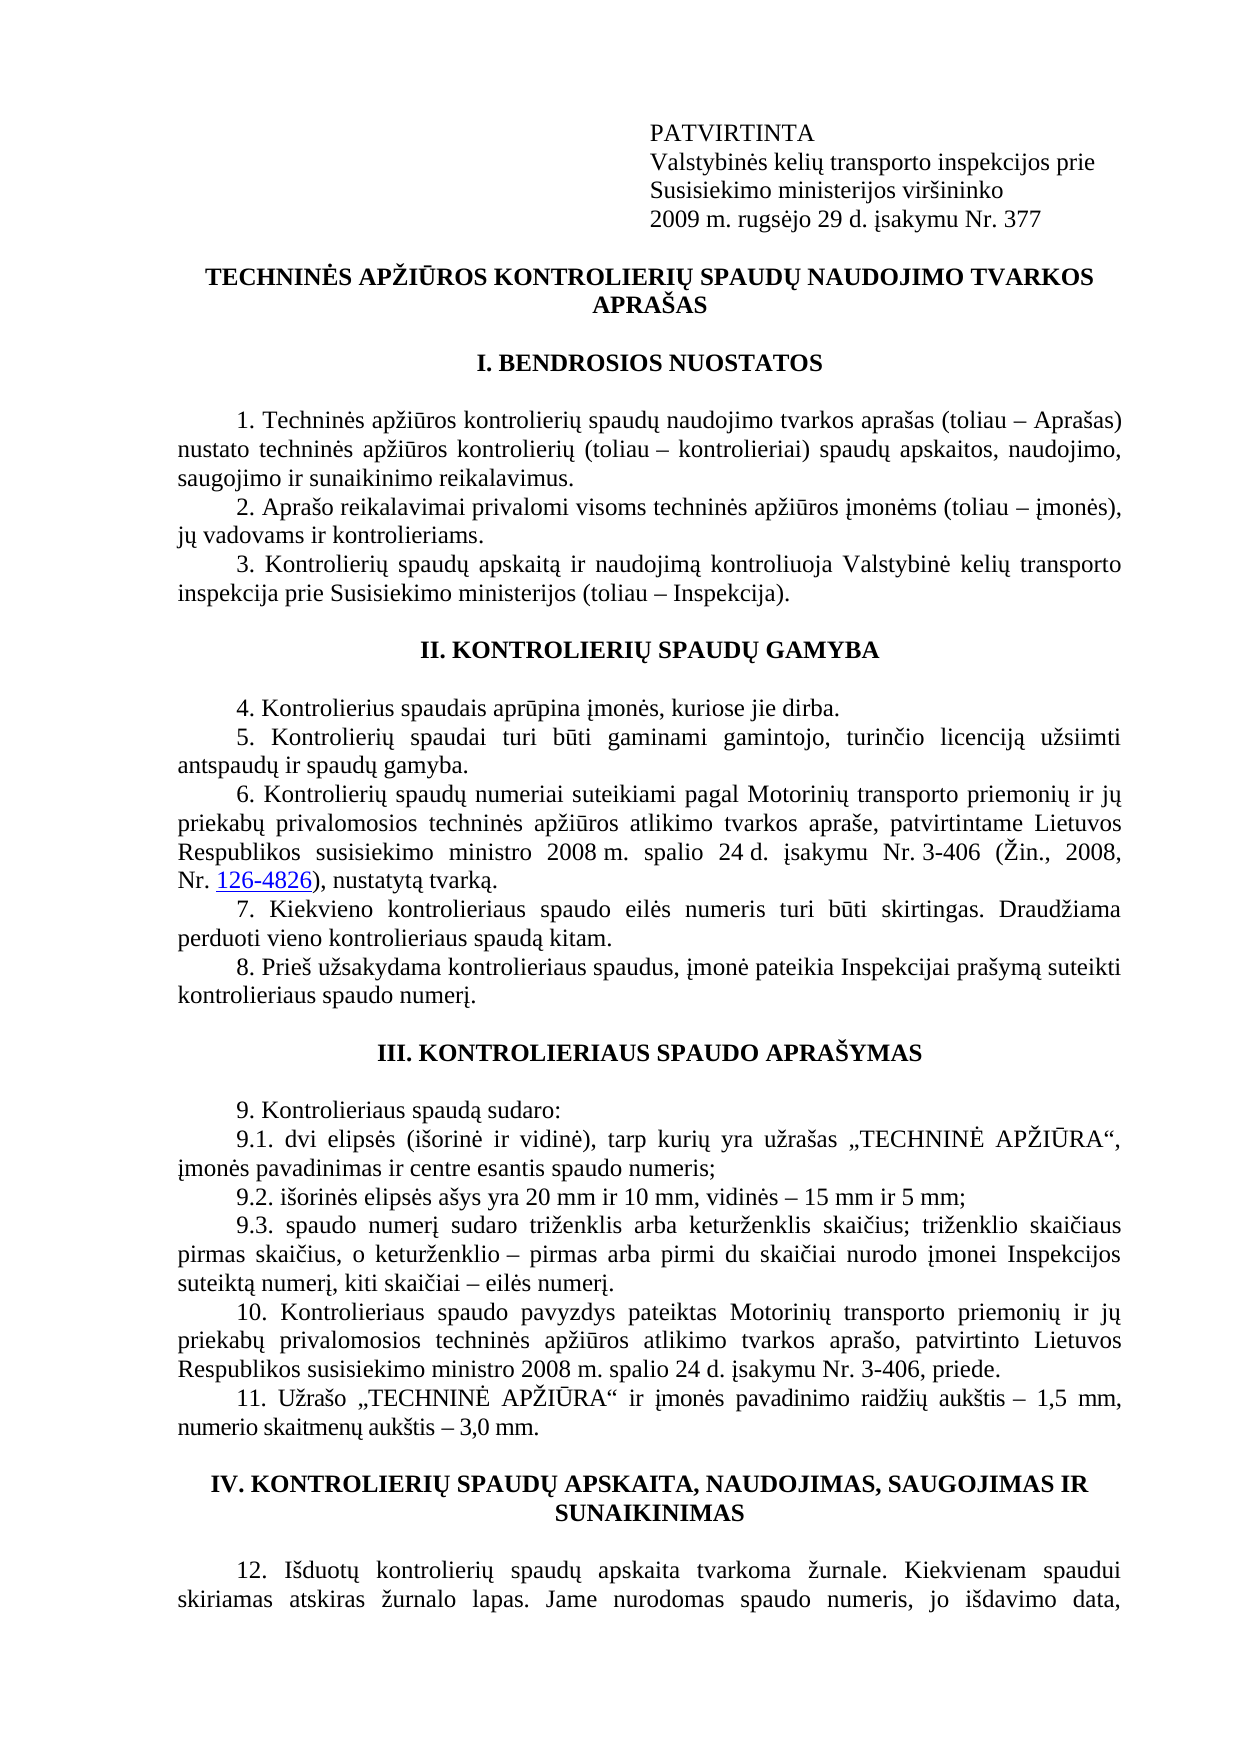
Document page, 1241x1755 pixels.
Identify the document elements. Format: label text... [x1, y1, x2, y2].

text 5. Kontrolierių spaudai turi būti gaminami gamintojo, turinčio licenciją užsiimti antspaudų ir spaudų gamyba. [177, 722, 1122, 779]
text I. BENDROSIOS NUOSTATOS [177, 348, 1122, 377]
text 2009 m. rugsėjo 29 d. įsakymu Nr. 377 [649, 204, 1122, 233]
text 2. Aprašo reikalavimai privalomi visoms techninės apžiūros įmonėms (toliau – įmonės), jų vadovams ir kontrolieriams. [177, 492, 1122, 549]
text III. KONTROLIERIAUS SPAUDO APRAŠYMAS [177, 1038, 1122, 1067]
text 12. Išduotų kontrolierių spaudų apskaita tvarkoma žurnale. Kiekvienam spaudui skiriamas atskiras žurnalo lapas. Jame nurodomas spaudo numeris, jo išdavimo data, [177, 1556, 1122, 1613]
text 4. Kontrolierius spaudais aprūpina įmonės, kuriose jie dirba. [177, 693, 1122, 722]
text 1. Techninės apžiūros kontrolierių spaudų naudojimo tvarkos aprašas (toliau – Aprašas) nustato techninės apžiūros kontrolierių (toliau – kontrolieriai) spaudų apskaitos, naudojimo, saugojimo ir sunaikinimo reikalavimus. [177, 406, 1122, 492]
text 3. Kontrolierių spaudų apskaitą ir naudojimą kontroliuoja Valstybinė kelių transporto inspekcija prie Susisiekimo ministerijos (toliau – Inspekcija). [177, 549, 1122, 607]
text 9.1. dvi elipsės (išorinė ir vidinė), tarp kurių yra užrašas „TECHNINĖ APŽIŪRA“, įmonės pavadinimas ir centre esantis spaudo numeris; [177, 1124, 1122, 1182]
text 11. Užrašo „TECHNINĖ APŽIŪRA“ ir įmonės pavadinimo raidžių aukštis – 1,5 mm, numerio skaitmenų aukštis – 3,0 mm. [177, 1383, 1122, 1441]
text 9.3. spaudo numerį sudaro triženklis arba keturženklis skaičius; triženklio skaičiaus pirmas skaičius, o keturženklio – pirmas arba pirmi du skaičiai nurodo įmonei Inspekcijos suteiktą numerį, kiti skaičiai – eilės numerį. [177, 1211, 1122, 1297]
text II. KONTROLIERIŲ SPAUDŲ GAMYBA [177, 636, 1122, 664]
text 10. Kontrolieriaus spaudo pavyzdys pateiktas Motorinių transporto priemonių ir jų priekabų privalomosios techninės apžiūros atlikimo tvarkos aprašo, patvirtinto Lietuvos Respublikos susisiekimo ministro 2008 m. spalio 24 d. įsakymu Nr. 3-406, priede. [177, 1297, 1122, 1383]
text 6. Kontrolierių spaudų numeriai suteikiami pagal Motorinių transporto priemonių ir jų priekabų privalomosios techninės apžiūros atlikimo tvarkos apraše, patvirtintame Lietuvos Respublikos susisiekimo ministro 2008 m. spalio 24 d. įsakymu Nr. 3-406 (Žin., 2008, Nr. 126-4826), nustatytą tvarką. [177, 779, 1122, 894]
text PATVIRTINTA [649, 118, 1122, 147]
text 9.2. išorinės elipsės ašys yra 20 mm ir 10 mm, vidinės – 15 mm ir 5 mm; [177, 1182, 1122, 1211]
text 9. Kontrolieriaus spaudą sudaro: [177, 1096, 1122, 1124]
text Susisiekimo ministerijos viršininko [649, 176, 1122, 204]
text 8. Prieš užsakydama kontrolieriaus spaudus, įmonė pateikia Inspekcijai prašymą suteikti kontrolieriaus spaudo numerį. [177, 952, 1122, 1009]
text IV. KONTROLIERIŲ SPAUDŲ APSKAITA, NAUDOJIMAS, SAUGOJIMAS IR SUNAIKINIMAS [177, 1469, 1122, 1527]
text Valstybinės kelių transporto inspekcijos prie [649, 147, 1122, 176]
text TECHNINĖS APŽIŪROS KONTROLIERIŲ SPAUDŲ NAUDOJIMO TVARKOS APRAŠAS [177, 262, 1122, 319]
text 7. Kiekvieno kontrolieriaus spaudo eilės numeris turi būti skirtingas. Draudžiama perduoti vieno kontrolieriaus spaudą kitam. [177, 894, 1122, 952]
